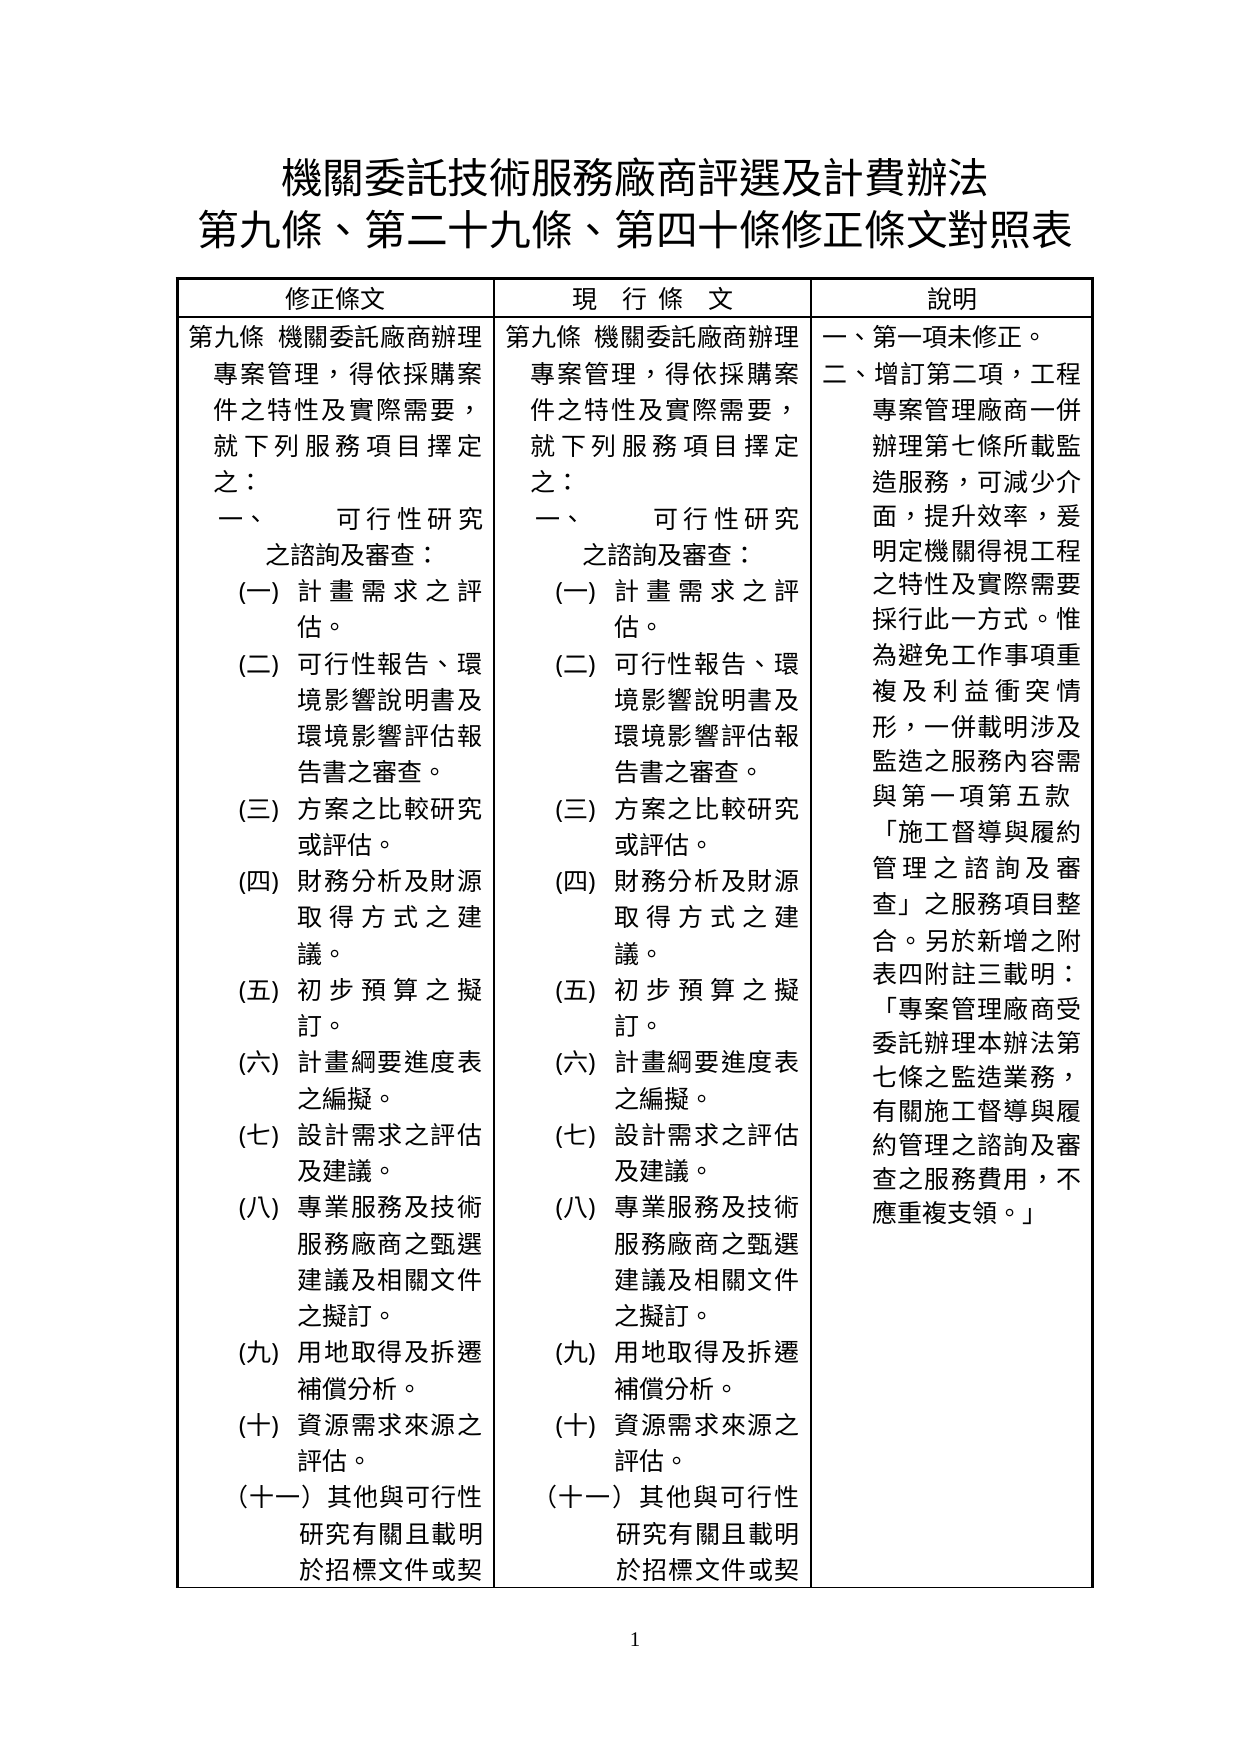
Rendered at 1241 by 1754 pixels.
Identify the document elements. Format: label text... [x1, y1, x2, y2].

text 第九條、第二十九條、第四十條修正條文對照表 [177, 204, 1092, 256]
table_cell 第九條 機關委託廠商辦理專案管理，得依採購案件之特性及實際需要，就下列服務項目擇定之： 可行性研究之諮詢及審查： 計畫需求之評估。 可行性報告、環境影響說明書及環境影響評估報告書之審查。 方案之比較研究或評估。 財務分析及財源取得方式之建議。 初步預算之擬訂。 計畫綱要進度表之編擬。 設計需求之評估及建議。 專業服務及技術服務廠商之甄選建議及相關文件之擬訂。 用地取得及拆遷補償分析。 資源需求來源之評估。 （十一）其他與可行性研究有關且載明於招標文件或契約之專案管理服務。 規劃之諮詢及審查： 規劃圖說及概要說明書之諮詢及審查。 都市計畫、區域計畫或水土保持計畫等規劃之諮詢及審查。 設計準則之審查。 規劃報告之諮詢及審查。 其他與規劃有關且載明於招標文件或契約之專案管理服務。 設計之諮詢及審查： 專業服務及技術服務廠商之工作成果審查、工作協調及督導。 材料、設備系統選擇及採購時程之建議。 計畫總進度表之編擬。 設計進度之管理及協調。 設計、規範（含綱要規範）與圖樣之審查及協調。 設計工作之品管及檢核。 施工可行性之審查及建議。 專業服務及技術服務廠商服務費用計價作業之審核。 發包預算之審查。 發包策略及分標原則之研訂或建議，或分標計畫之審查。 文件檔案及工程管理資訊系統之建立。 其他與設計有關且載明於招標文件或契約之專案管理服務。 招標、決標之諮詢及審查： 招標文件之準備或審查。 協助辦理招標作業之招標文件之說明、澄清、補充或修正。 協助辦理投標廠商資格之訂定及審查作業。 協助辦理投標文件之審查及評比。 協助辦理契約之簽訂。 協助辦理器材、設備、零件之採購。 其他與招標、決標有關且載明於招標文件或契約之專案管理服務。 五、施工督導與履約管理之諮詢及審查： 各工作項目界面之協調及整合。 施工計畫、品管計畫、預訂進度、施工圖、器材樣品及其他送審資料之審查或複核。 重要分包廠商及設備製造商資歷之審查或複核。 施工品質管理工作之督導或稽核。 工地安全衛生、交通維持及環境保護之督導或稽核。 施工進度之查核、分析、督導及改善建議。 施工估驗計價之審查或複核。 契約變更之處理及建議。 契約爭議與索賠案件之協助處理。但不包括擔任訴訟代理人。 （十）竣工圖及結算資料之審定或複核。 （十一）給排水、機電設備、管線、各種設施測試及試運轉之督導及建議。 （十二）協助辦理工程驗收、移交作業。 （十三）設備運轉及維護人員訓練。 （十四）維護及運轉手冊之編擬或審定。 （十五）特殊設備圖樣之審查、監造、檢驗及安裝之監督。 （十六）計畫相關資料之彙整、評估及補充。 （十七）其他與施工督導及履約管理有關且載明於招標文件或契約之專案管理服務。 機關委託廠商辦理前項專案管理，得視工程性質及實際需要，將第七條第一項之監造服務項目，與前項第五款之服務項目整合，並排除重複及利益衝突情形後，一併委託辦理。 [179, 318, 493, 1587]
table_header 說明 [812, 280, 1091, 316]
table_cell 一、第一項未修正。 二、增訂第二項，工程專案管理廠商一併辦理第七條所載監造服務，可減少介面，提升效率，爰明定機關得視工程之特性及實際需要採行此一方式。惟為避免工作事項重複及利益衝突情形，一併載明涉及監造之服務內容需與第一項第五款「施工督導與履約管理之諮詢及審查」之服務項目整合。另於新增之附表四附註三載明：「專案管理廠商受委託辦理本辦法第七條之監造業務，有關施工督導與履約管理之諮詢及審查之服務費用，不應重複支領。」 [812, 318, 1091, 1587]
text 機關委託技術服務廠商評選及計費辦法 [177, 152, 1092, 204]
table_header 修正條文 [179, 280, 493, 316]
table_header 現 行 條 文 [495, 280, 810, 316]
table_cell 第九條 機關委託廠商辦理專案管理，得依採購案件之特性及實際需要，就下列服務項目擇定之： 可行性研究之諮詢及審查： 計畫需求之評估。 可行性報告、環境影響說明書及環境影響評估報告書之審查。 方案之比較研究或評估。 財務分析及財源取得方式之建議。 初步預算之擬訂。 計畫綱要進度表之編擬。 設計需求之評估及建議。 專業服務及技術服務廠商之甄選建議及相關文件之擬訂。 用地取得及拆遷補償分析。 資源需求來源之評估。 （十一）其他與可行性研究有關且載明於招標文件或契約之專案管理服務。 規劃之諮詢及審查： 規劃圖說及概要說明書之諮詢及審查。 都市計畫、區域計畫或水土保持計畫等規劃之諮詢及審查。 設計準則之審查。 規劃報告之諮詢及審查。 其他與規劃有關且載明於招標文件或契約之專案管理服務。 設計之諮詢及審查： 專業服務及技術服務廠商之工作成果審查、工作協調及督導。 材料、設備系統選擇及採購時程之建議。 計畫總進度表之編擬。 設計進度之管理及協調。 設計、規範（含綱要規範）與圖樣之審查及協調。 設計工作之品管及檢核。 施工可行性之審查及建議。 專業服務及技術服務廠商服務費用計價作業之審核。 發包預算之審查。 發包策略及分標原則之研訂或建議，或分標計畫之審查。 文件檔案及工程管理資訊系統之建立。 其他與設計有關且載明於招標文件或契約之專案管理服務。 招標、決標之諮詢及審查： 招標文件之準備或審查。 協助辦理招標作業之招標文件之說明、澄清、補充或修正。 協助辦理投標廠商資格之訂定及審查作業。 協助辦理投標文件之審查及評比。 協助辦理契約之簽訂。 協助辦理器材、設備、零件之採購。 其他與招標、決標有關且載明於招標文件或契約之專案管理服務。 五、施工督導與履約管理之諮詢及審查： （一）各工作項目界面之協調及整合。 （二）施工計畫、品管計畫、預訂進度、施工圖、器材樣品及其他送審資料之審查或複核。 （三）重要分包廠商及設備製造商資歷之審查或複核。 （四）施工品質管理工作之督導或稽核。 （五）工地安全衛生、交通維持及環境保護之督導或稽核。 （六）施工進度之查核、分析、督導及改善建議。 （七）施工估驗計價之審查或複核。 （八）契約變更之處理及建議。 （九）契約爭議與索賠案件之協助處理。但不包括擔任訴訟代理人。 （十）竣工圖及結算資料之審定或複核。 （十一）給排水、機電設備、管線、各種設施測試及試運轉之督導及建議。 （十二）協助辦理工程驗收、移交作業。 （十三）設備運轉及維護人員訓練。 （十四）維護及運轉手冊之編擬或審定。 （十五）特殊設備圖樣之審查、監造、檢驗及安裝之監督。 （十六）計畫相關資料之彙整、評估及補充。 （十七）其他與施工督導及履約管理有關且載明於招標文件或契約之專案管理服務。 [495, 318, 810, 1587]
